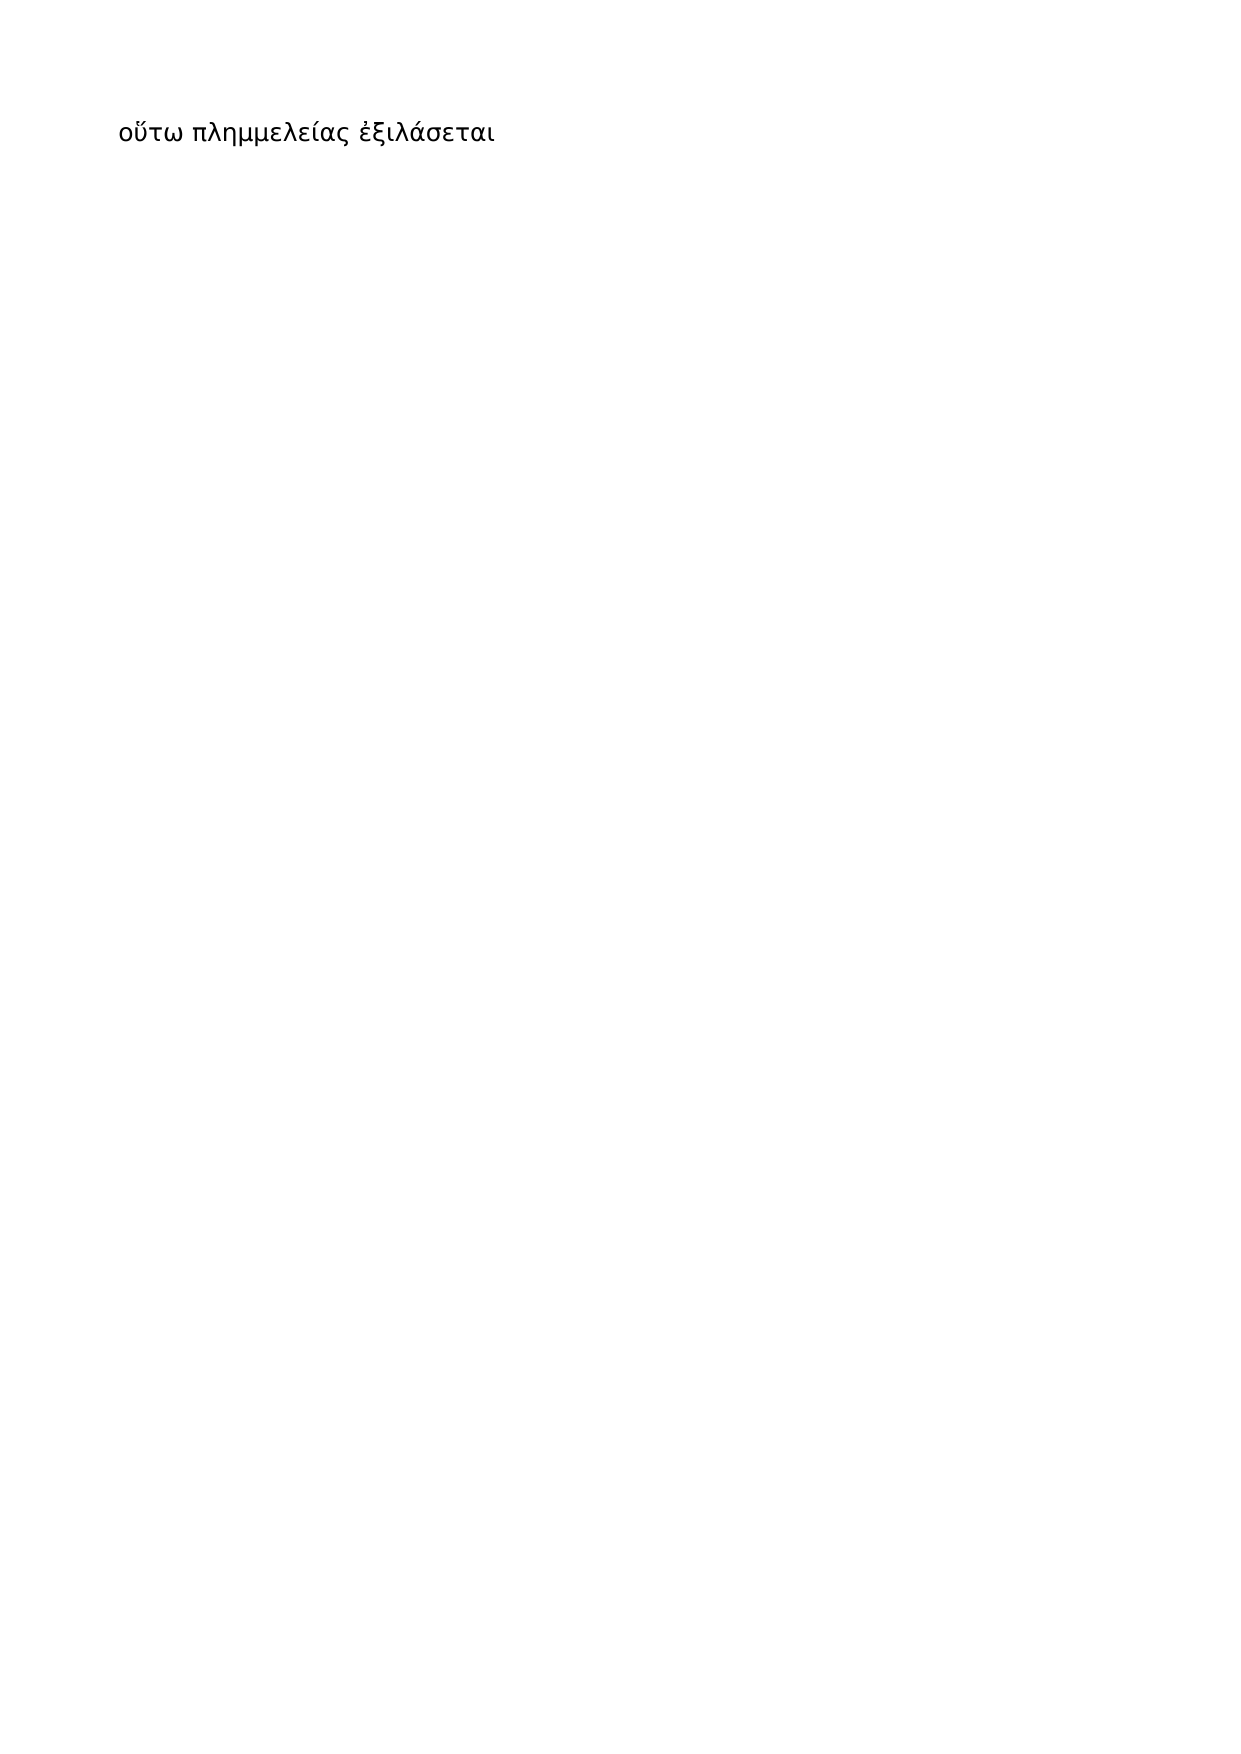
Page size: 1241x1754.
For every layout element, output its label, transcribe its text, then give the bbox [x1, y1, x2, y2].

text οὕτω πλημμελείας ἐξιλάσεται [118, 118, 1122, 147]
